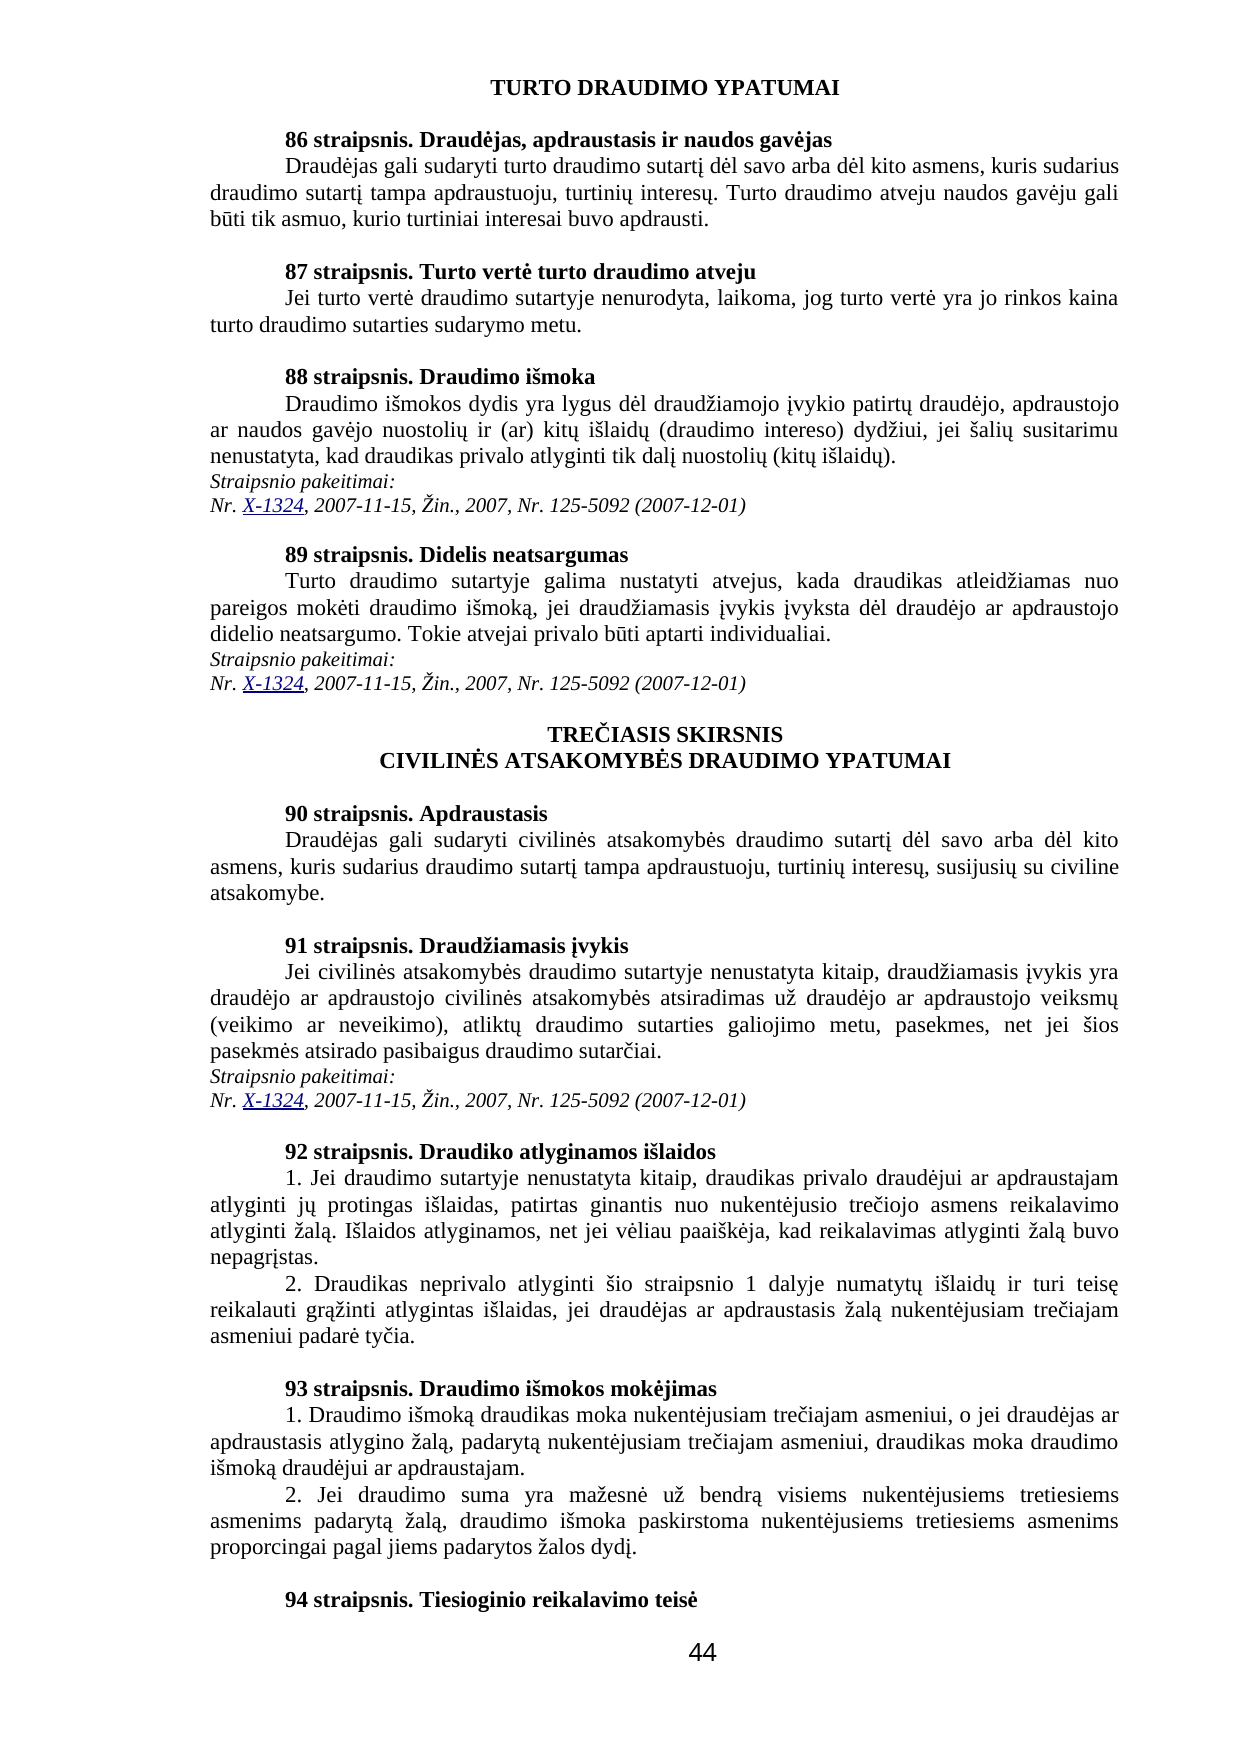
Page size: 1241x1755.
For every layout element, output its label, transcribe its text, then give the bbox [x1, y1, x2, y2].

text 2. Draudikas neprivalo atlyginti šio straipsnio 1 dalyje numatytų išlaidų ir turi teisę reikalauti grąžinti atlygintas išlaidas, jei draudėjas ar apdraustasis žalą nukentėjusiam trečiajam asmeniui padarė tyčia. [210, 1270, 1120, 1349]
text 1. Jei draudimo sutartyje nenustatyta kitaip, draudikas privalo draudėjui ar apdraustajam atlyginti jų protingas išlaidas, patirtas ginantis nuo nukentėjusio trečiojo asmens reikalavimo atlyginti žalą. Išlaidos atlyginamos, net jei vėliau paaiškėja, kad reikalavimas atlyginti žalą buvo nepagrįstas. [210, 1164, 1120, 1270]
text 93 straipsnis. Draudimo išmokos mokėjimas [210, 1375, 1120, 1402]
text Draudėjas gali sudaryti turto draudimo sutartį dėl savo arba dėl kito asmens, kuris sudarius draudimo sutartį tampa apdraustuoju, turtinių interesų. Turto draudimo atveju naudos gavėju gali būti tik asmuo, kurio turtiniai interesai buvo apdrausti. [210, 153, 1120, 232]
text 91 straipsnis. Draudžiamasis įvykis [210, 932, 1120, 958]
text Straipsnio pakeitimai: [210, 1063, 1120, 1088]
text 94 straipsnis. Tiesioginio reikalavimo teisė [210, 1586, 1120, 1612]
text Nr. X-1324, 2007-11-15, Žin., 2007, Nr. 125-5092 (2007-12-01) [210, 493, 1120, 517]
subtitle 87 straipsnis. Turto vertė turto draudimo atveju [210, 258, 1120, 284]
text TREČIASIS SKIRSNIS [210, 721, 1120, 747]
text Nr. X-1324, 2007-11-15, Žin., 2007, Nr. 125-5092 (2007-12-01) [210, 1088, 1120, 1112]
text 92 straipsnis. Draudiko atlyginamos išlaidos [210, 1138, 1120, 1164]
text 88 straipsnis. Draudimo išmoka [210, 363, 1118, 390]
text 2. Jei draudimo suma yra mažesnė už bendrą visiems nukentėjusiems tretiesiems asmenims padarytą žalą, draudimo išmoka paskirstoma nukentėjusiems tretiesiems asmenims proporcingai pagal jiems padarytos žalos dydį. [210, 1481, 1120, 1560]
text Straipsnio pakeitimai: [210, 646, 1120, 671]
text Jei civilinės atsakomybės draudimo sutartyje nenustatyta kitaip, draudžiamasis įvykis yra draudėjo ar apdraustojo civilinės atsakomybės atsiradimas už draudėjo ar apdraustojo veiksmų (veikimo ar neveikimo), atliktų draudimo sutarties galiojimo metu, pasekmes, net jei šios pasekmės atsirado pasibaigus draudimo sutarčiai. [210, 958, 1120, 1063]
text Draudimo išmokos dydis yra lygus dėl draudžiamojo įvykio patirtų draudėjo, apdraustojo ar naudos gavėjo nuostolių ir (ar) kitų išlaidų (draudimo intereso) dydžiui, jei šalių susitarimu nenustatyta, kad draudikas privalo atlyginti tik dalį nuostolių (kitų išlaidų). [210, 390, 1120, 469]
text 90 straipsnis. Apdraustasis [210, 800, 1120, 826]
subtitle 86 straipsnis. Draudėjas, apdraustasis ir naudos gavėjas [210, 126, 1120, 153]
text Straipsnio pakeitimai: [210, 469, 1120, 493]
text CIVILINĖS ATSAKOMYBĖS DRAUDIMO YPATUMAI [210, 747, 1120, 774]
text Nr. X-1324, 2007-11-15, Žin., 2007, Nr. 125-5092 (2007-12-01) [210, 671, 1120, 694]
text 89 straipsnis. Didelis neatsargumas [210, 541, 1120, 567]
text Draudėjas gali sudaryti civilinės atsakomybės draudimo sutartį dėl savo arba dėl kito asmens, kuris sudarius draudimo sutartį tampa apdraustuoju, turtinių interesų, susijusių su civiline atsakomybe. [210, 826, 1120, 905]
text Turto draudimo sutartyje galima nustatyti atvejus, kada draudikas atleidžiamas nuo pareigos mokėti draudimo išmoką, jei draudžiamasis įvykis įvyksta dėl draudėjo ar apdraustojo didelio neatsargumo. Tokie atvejai privalo būti aptarti individualiai. [210, 567, 1120, 646]
text Jei turto vertė draudimo sutartyje nenurodyta, laikoma, jog turto vertė yra jo rinkos kaina turto draudimo sutarties sudarymo metu. [210, 284, 1120, 337]
text TURTO DRAUDIMO YPATUMAI [210, 73, 1120, 100]
text 1. Draudimo išmoką draudikas moka nukentėjusiam trečiajam asmeniui, o jei draudėjas ar apdraustasis atlygino žalą, padarytą nukentėjusiam trečiajam asmeniui, draudikas moka draudimo išmoką draudėjui ar apdraustajam. [210, 1402, 1120, 1481]
